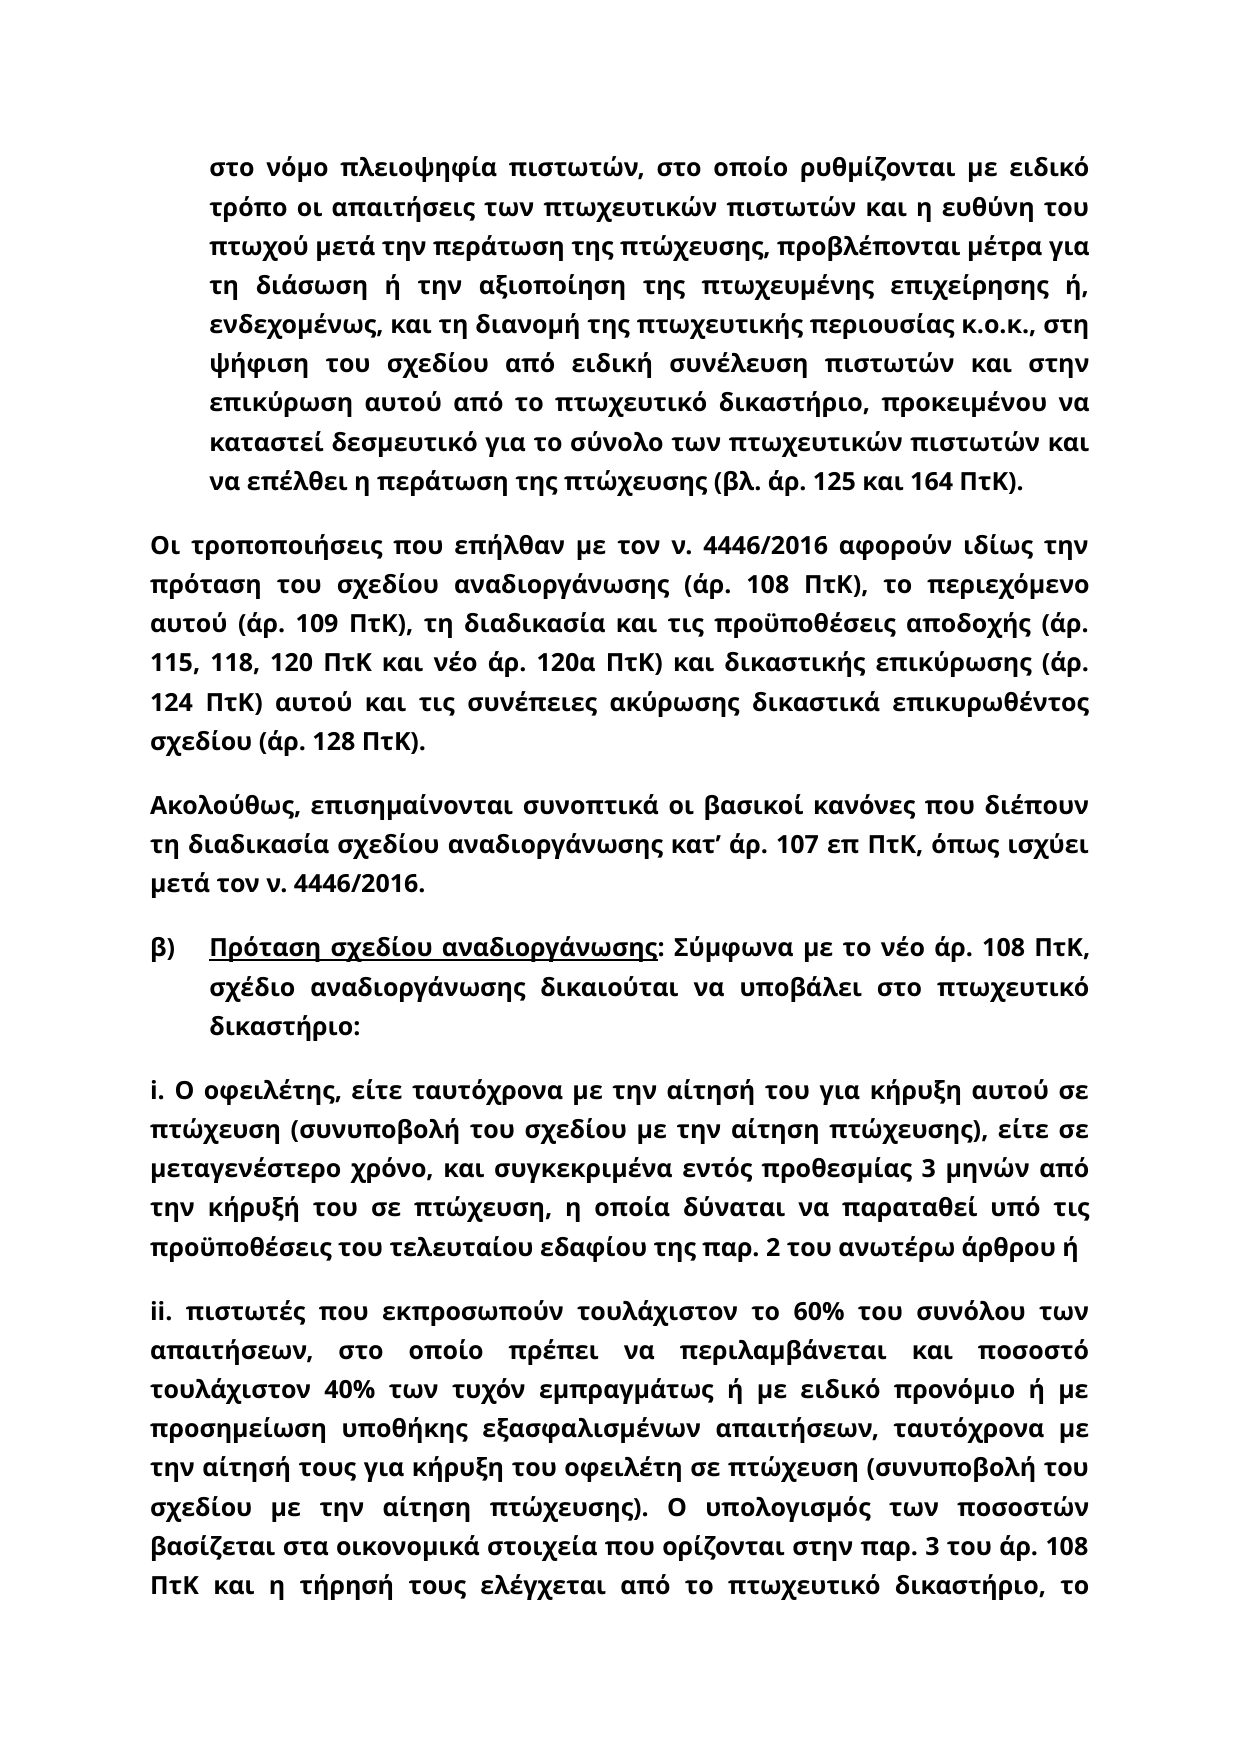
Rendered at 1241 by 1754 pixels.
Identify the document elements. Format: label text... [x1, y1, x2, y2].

list στο νόμο πλειοψηφία πιστωτών, στο οποίο ρυθμίζονται με ειδικό τρόπο οι απαιτήσεις των πτωχευτικών πιστωτών και η ευθύνη του πτωχού μετά την περάτωση της πτώχευσης, προβλέπονται μέτρα για τη διάσωση ή την αξιοποίηση της πτωχευμένης επιχείρησης ή, ενδεχομένως, και τη διανομή της πτωχευτικής περιουσίας κ.ο.κ., στη ψήφιση του σχεδίου από ειδική συνέλευση πιστωτών και στην επικύρωση αυτού από το πτωχευτικό δικαστήριο, προκειμένου να καταστεί δεσμευτικό για το σύνολο των πτωχευτικών πιστωτών και να επέλθει η περάτωση της πτώχευσης (βλ. άρ. 125 και 164 ΠτΚ). [150, 150, 1090, 497]
text ii. πιστωτές που εκπροσωπούν τουλάχιστον το 60% του συνόλου των απαιτήσεων, στο οποίο πρέπει να περιλαμβάνεται και ποσοστό τουλάχιστον 40% των τυχόν εμπραγμάτως ή με ειδικό προνόμιο ή με προσημείωση υποθήκης εξασφαλισμένων απαιτήσεων, ταυτόχρονα με την αίτησή τους για κήρυξη του οφειλέτη σε πτώχευση (συνυποβολή του σχεδίου με την αίτηση πτώχευσης). Ο υπολογισμός των ποσοστών βασίζεται στα οικονομικά στοιχεία που ορίζονται στην παρ. 3 του άρ. 108 ΠτΚ και η τήρησή τους ελέγχεται από το πτωχευτικό δικαστήριο, το [150, 1293, 1090, 1602]
list β) Πρόταση σχεδίου αναδιοργάνωσης: Σύμφωνα με το νέο άρ. 108 ΠτΚ, σχέδιο αναδιοργάνωσης δικαιούται να υποβάλει στο πτωχευτικό δικαστήριο: [150, 930, 1090, 1042]
text Οι τροποποιήσεις που επήλθαν με τον ν. 4446/2016 αφορούν ιδίως την πρόταση του σχεδίου αναδιοργάνωσης (άρ. 108 ΠτΚ), το περιεχόμενο αυτού (άρ. 109 ΠτΚ), τη διαδικασία και τις προϋποθέσεις αποδοχής (άρ. 115, 118, 120 ΠτΚ και νέο άρ. 120α ΠτΚ) και δικαστικής επικύρωσης (άρ. 124 ΠτΚ) αυτού και τις συνέπειες ακύρωσης δικαστικά επικυρωθέντος σχεδίου (άρ. 128 ΠτΚ). [150, 527, 1090, 757]
text Ακολούθως, επισημαίνονται συνοπτικά οι βασικοί κανόνες που διέπουν τη διαδικασία σχεδίου αναδιοργάνωσης κατ’ άρ. 107 επ ΠτΚ, όπως ισχύει μετά τον ν. 4446/2016. [150, 787, 1090, 900]
text i. Ο οφειλέτης, είτε ταυτόχρονα με την αίτησή του για κήρυξη αυτού σε πτώχευση (συνυποβολή του σχεδίου με την αίτηση πτώχευσης), είτε σε μεταγενέστερο χρόνο, και συγκεκριμένα εντός προθεσμίας 3 μηνών από την κήρυξή του σε πτώχευση, η οποία δύναται να παραταθεί υπό τις προϋποθέσεις του τελευταίου εδαφίου της παρ. 2 του ανωτέρω άρθρου ή [150, 1072, 1090, 1263]
